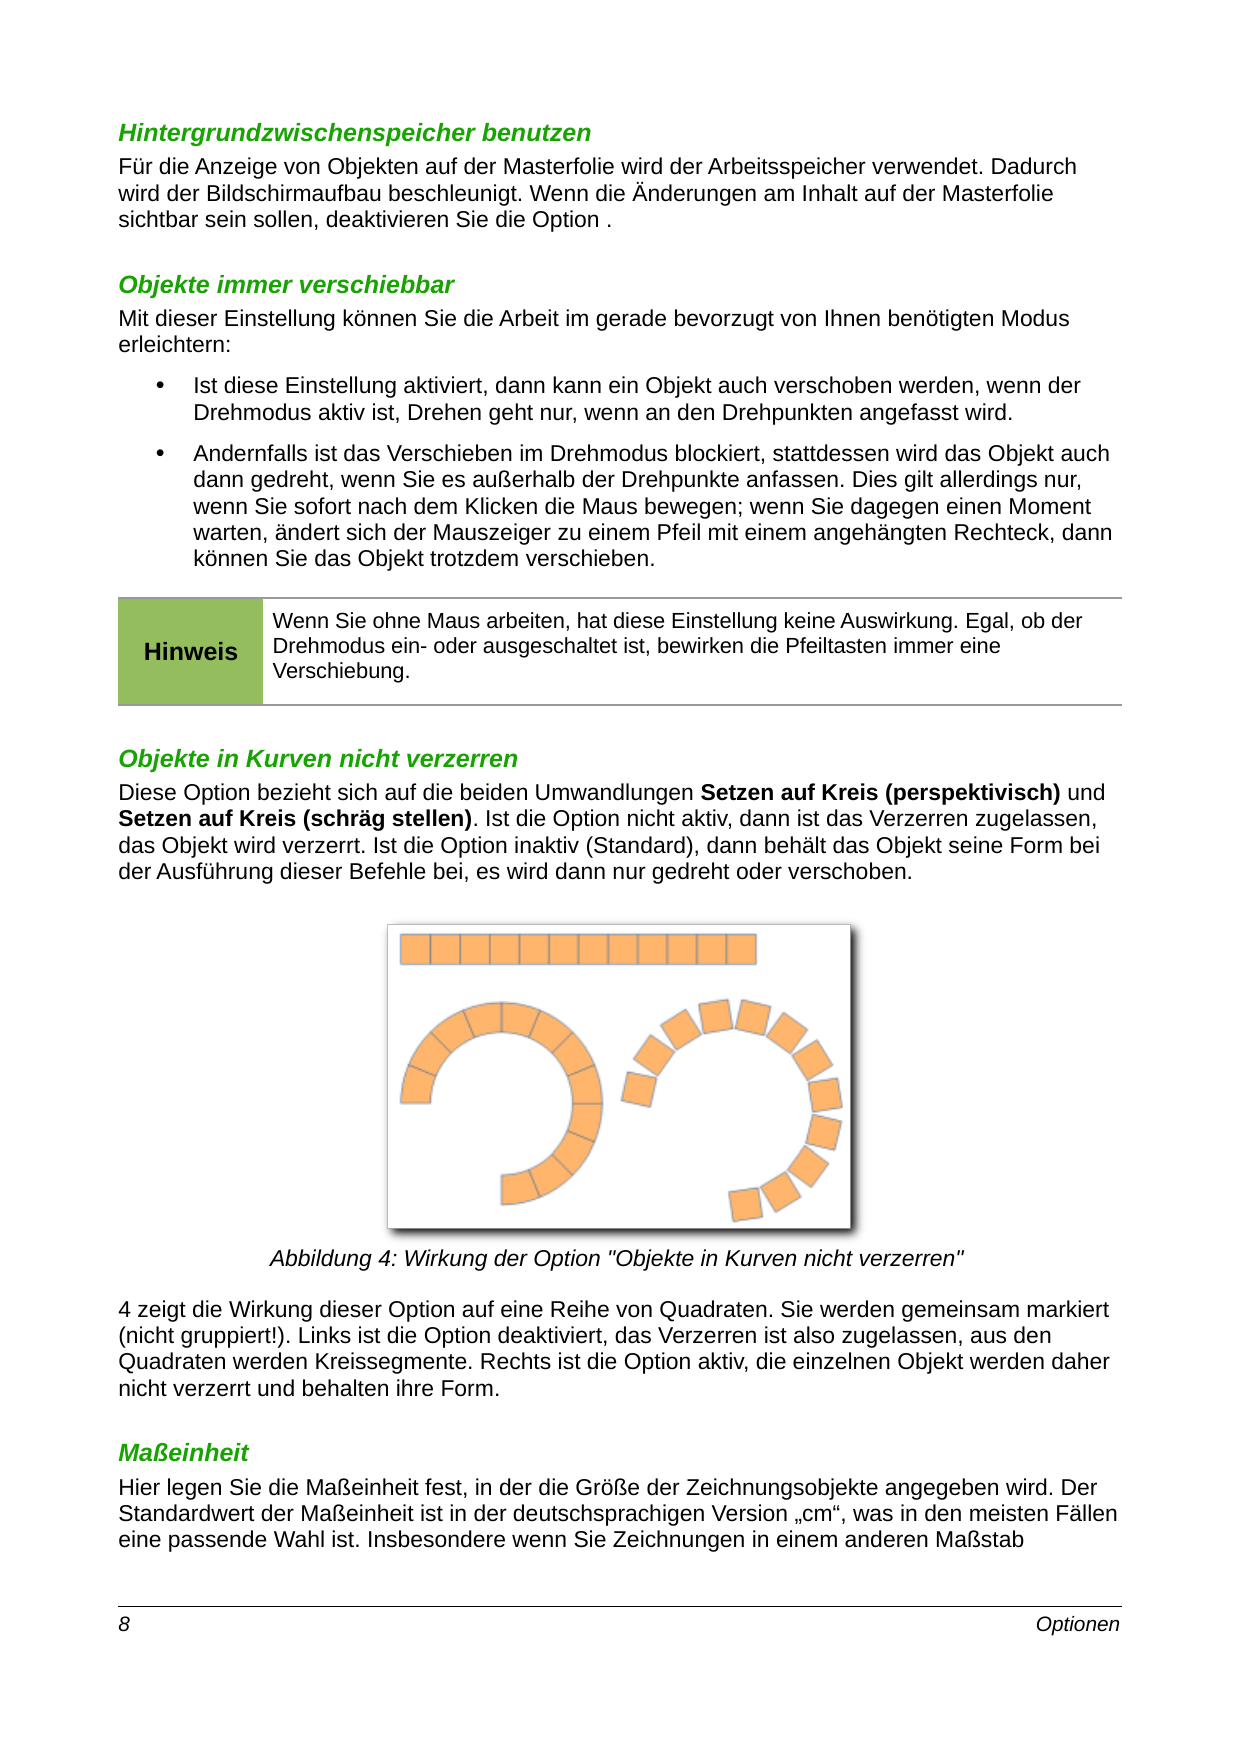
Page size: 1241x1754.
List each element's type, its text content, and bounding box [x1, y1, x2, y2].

subtitle Objekte immer verschiebbar [118, 270, 1122, 298]
text Für die Anzeige von Objekten auf der Masterfolie wird der Arbeitsspeicher verwendet. Dadurch wird der Bildschirmaufbau beschleunigt. Wenn die Änderungen am Inhalt auf der Masterfolie sichtbar sein sollen, deaktivieren Sie die Option . [118, 153, 1122, 232]
subtitle Hintergrundzwischenspeicher benutzen [118, 118, 1122, 147]
table_header Wenn Sie ohne Maus arbeiten, hat diese Einstellung keine Auswirkung. Egal, ob der Drehmodus ein- oder ausgeschaltet ist, bewirken die Pfeiltasten immer eine Verschiebung. [264, 599, 1122, 704]
picture [372, 909, 868, 1246]
list Andernfalls ist das Verschieben im Drehmodus blockiert, stattdessen wird das Objekt auch dann gedreht, wenn Sie es außerhalb der Drehpunkte anfassen. Dies gilt allerdings nur, wenn Sie sofort nach dem Klicken die Maus bewegen; wenn Sie dagegen einen Moment warten, ändert sich der Mauszeiger zu einem Pfeil mit einem angehängten Rechteck, dann können Sie das Objekt trotzdem verschieben. [156, 437, 1122, 572]
text Diese Option bezieht sich auf die beiden Umwandlungen Setzen auf Kreis (perspektivisch) und Setzen auf Kreis (schräg stellen). Ist die Option nicht aktiv, dann ist das Verzerren zugelassen, das Objekt wird verzerrt. Ist die Option inaktiv (Standard), dann behält das Objekt seine Form bei der Ausführung dieser Befehle bei, es wird dann nur gedreht oder verschoben. [118, 779, 1122, 884]
list Ist diese Einstellung aktiviert, dann kann ein Objekt auch verschoben werden, wenn der Drehmodus aktiv ist, Drehen geht nur, wenn an den Drehpunkten angefasst wird. [156, 370, 1122, 425]
text Hier legen Sie die Maßeinheit fest, in der die Größe der Zeichnungsobjekte angegeben wird. Der Standardwert der Maßeinheit ist in der deutschsprachigen Version „cm“, was in den meisten Fällen eine passende Wahl ist. Insbesondere wenn Sie Zeichnungen in einem anderen Maßstab [118, 1473, 1122, 1552]
subtitle Objekte in Kurven nicht verzerren [118, 744, 1122, 773]
table_header Hinweis [118, 599, 263, 704]
text Mit dieser Einstellung können Sie die Arbeit im gerade bevorzugt von Ihnen benötigten Modus erleichtern: [118, 305, 1122, 357]
subtitle Maßeinheit [118, 1438, 1122, 1467]
text Abbildung 4: Wirkung der Option "Objekte in Kurven nicht verzerren" [270, 909, 971, 1272]
text Abbildung 4 zeigt die Wirkung dieser Option auf eine Reihe von Quadraten. Sie werden gemein­sam markiert (nicht gruppiert!). Links ist die Option deaktiviert, das Verzerren ist also zugelassen, aus den Quadraten werden Kreissegmente. Rechts ist die Option aktiv, die einzelnen Objekt werden daher nicht verzerrt und behalten ihre Form. [118, 1296, 1122, 1401]
